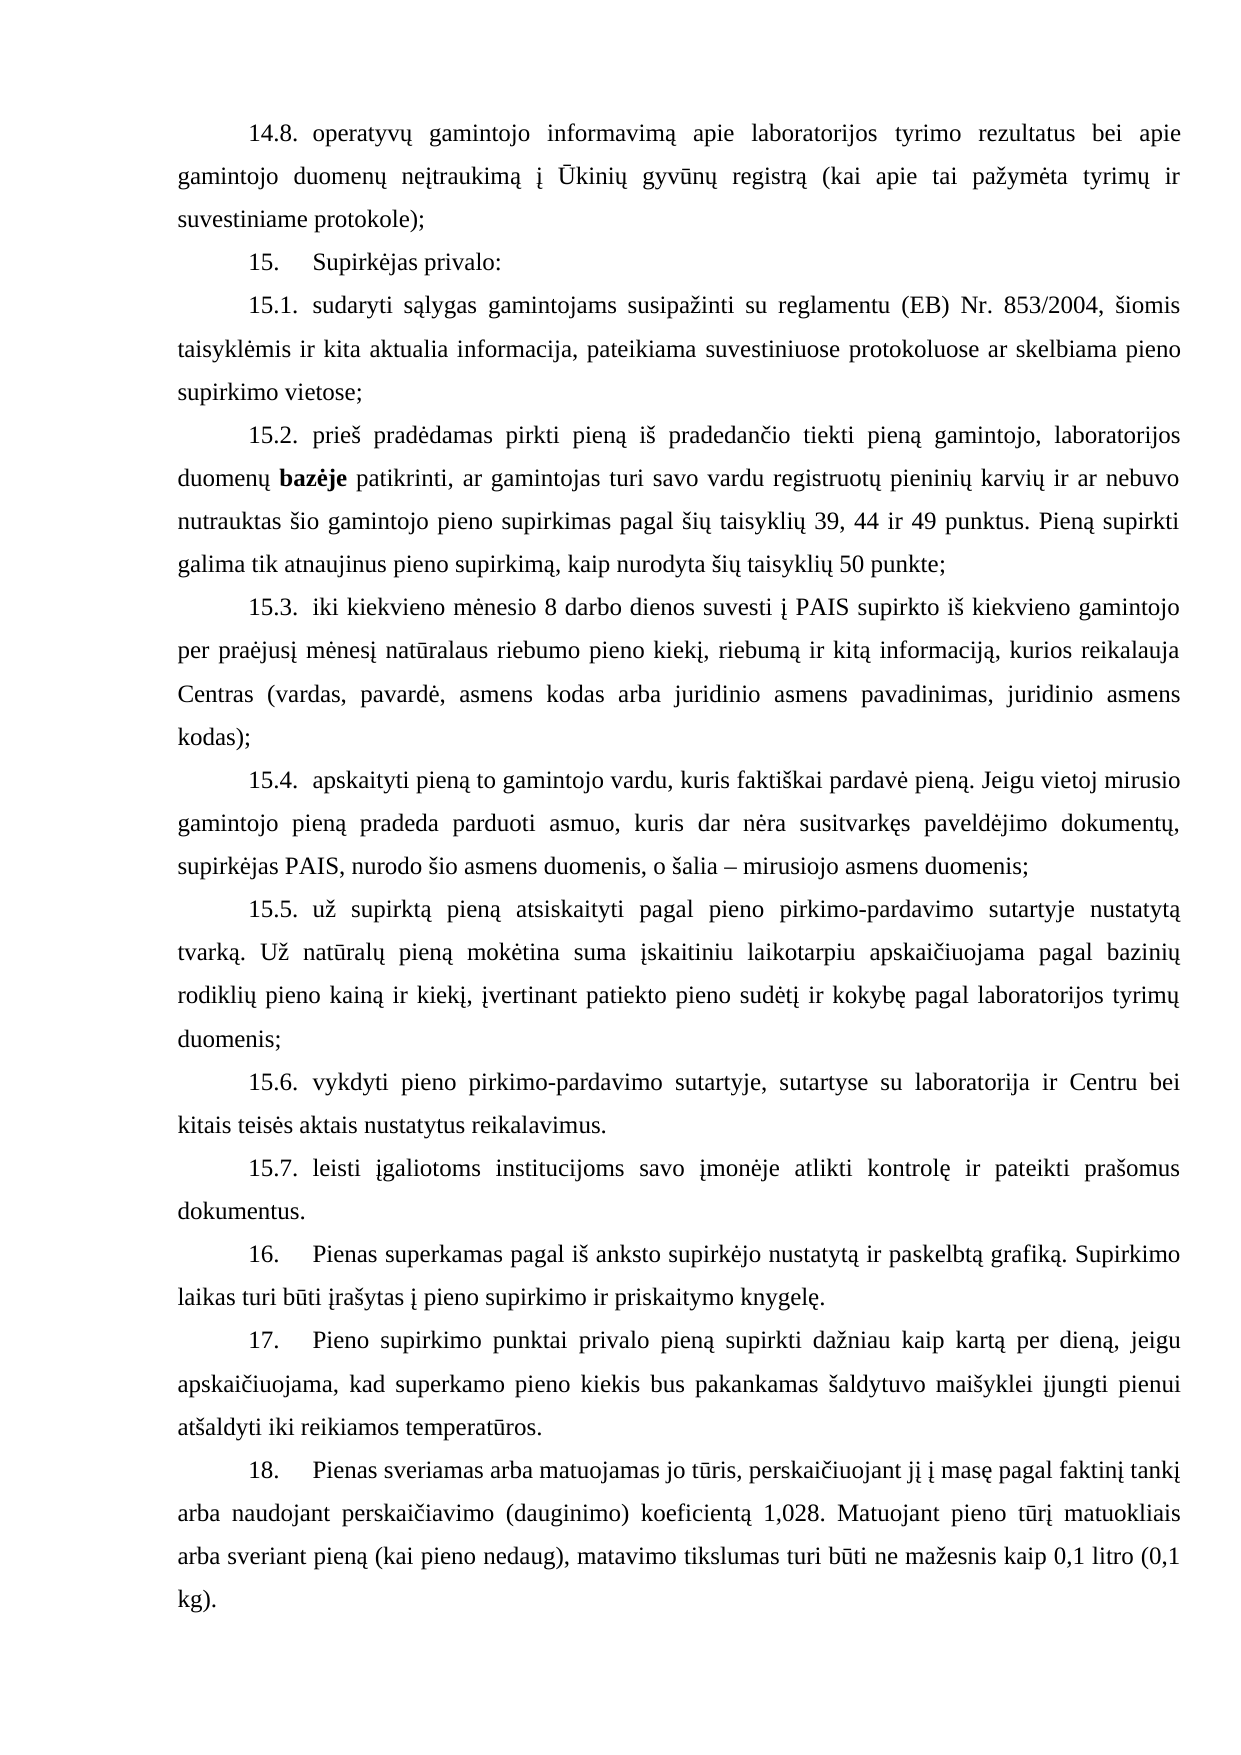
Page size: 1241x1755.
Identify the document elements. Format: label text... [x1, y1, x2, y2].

text 18. Pienas sveriamas arba matuojamas jo tūris, perskaičiuojant jį į masę pagal faktinį tankį arba naudojant perskaičiavimo (dauginimo) koeficientą 1,028. Matuojant pieno tūrį matuokliais arba sveriant pieną (kai pieno nedaug), matavimo tikslumas turi būti ne mažesnis kaip 0,1 litro (0,1 kg). [177, 1455, 1181, 1613]
text 15.2. prieš pradėdamas pirkti pieną iš pradedančio tiekti pieną gamintojo, laboratorijos duomenų bazėje patikrinti, ar gamintojas turi savo vardu registruotų pieninių karvių ir ar nebuvo nutrauktas šio gamintojo pieno supirkimas pagal šių taisyklių 39, 44 ir 49 punktus. Pieną supirkti galima tik atnaujinus pieno supirkimą, kaip nurodyta šių taisyklių 50 punkte; [177, 420, 1181, 578]
text 15.3. iki kiekvieno mėnesio 8 darbo dienos suvesti į PAIS supirkto iš kiekvieno gamintojo per praėjusį mėnesį natūralaus riebumo pieno kiekį, riebumą ir kitą informaciją, kurios reikalauja Centras (vardas, pavardė, asmens kodas arba juridinio asmens pavadinimas, juridinio asmens kodas); [177, 592, 1181, 751]
text 16. Pienas superkamas pagal iš anksto supirkėjo nustatytą ir paskelbtą grafiką. Supirkimo laikas turi būti įrašytas į pieno supirkimo ir priskaitymo knygelę. [177, 1239, 1181, 1311]
text 15.5. už supirktą pieną atsiskaityti pagal pieno pirkimo-pardavimo sutartyje nustatytą tvarką. Už natūralų pieną mokėtina suma įskaitiniu laikotarpiu apskaičiuojama pagal bazinių rodiklių pieno kainą ir kiekį, įvertinant patiekto pieno sudėtį ir kokybę pagal laboratorijos tyrimų duomenis; [177, 894, 1181, 1052]
text 15.1. sudaryti sąlygas gamintojams susipažinti su reglamentu (EB) Nr. 853/2004, šiomis taisyklėmis ir kita aktualia informacija, pateikiama suvestiniuose protokoluose ar skelbiama pieno supirkimo vietose; [177, 291, 1181, 406]
text 14.8. operatyvų gamintojo informavimą apie laboratorijos tyrimo rezultatus bei apie gamintojo duomenų neįtraukimą į Ūkinių gyvūnų registrą (kai apie tai pažymėta tyrimų ir suvestiniame protokole); [177, 118, 1181, 233]
text 17. Pieno supirkimo punktai privalo pieną supirkti dažniau kaip kartą per dieną, jeigu apskaičiuojama, kad superkamo pieno kiekis bus pakankamas šaldytuvo maišyklei įjungti pienui atšaldyti iki reikiamos temperatūros. [177, 1326, 1181, 1441]
text 15.4. apskaityti pieną to gamintojo vardu, kuris faktiškai pardavė pieną. Jeigu vietoj mirusio gamintojo pieną pradeda parduoti asmuo, kuris dar nėra susitvarkęs paveldėjimo dokumentų, supirkėjas PAIS, nurodo šio asmens duomenis, o šalia – mirusiojo asmens duomenis; [177, 765, 1181, 880]
text 15.7. leisti įgaliotoms institucijoms savo įmonėje atlikti kontrolę ir pateikti prašomus dokumentus. [177, 1153, 1181, 1225]
text 15. Supirkėjas privalo: [177, 247, 1181, 276]
text 15.6. vykdyti pieno pirkimo-pardavimo sutartyje, sutartyse su laboratorija ir Centru bei kitais teisės aktais nustatytus reikalavimus. [177, 1067, 1181, 1139]
